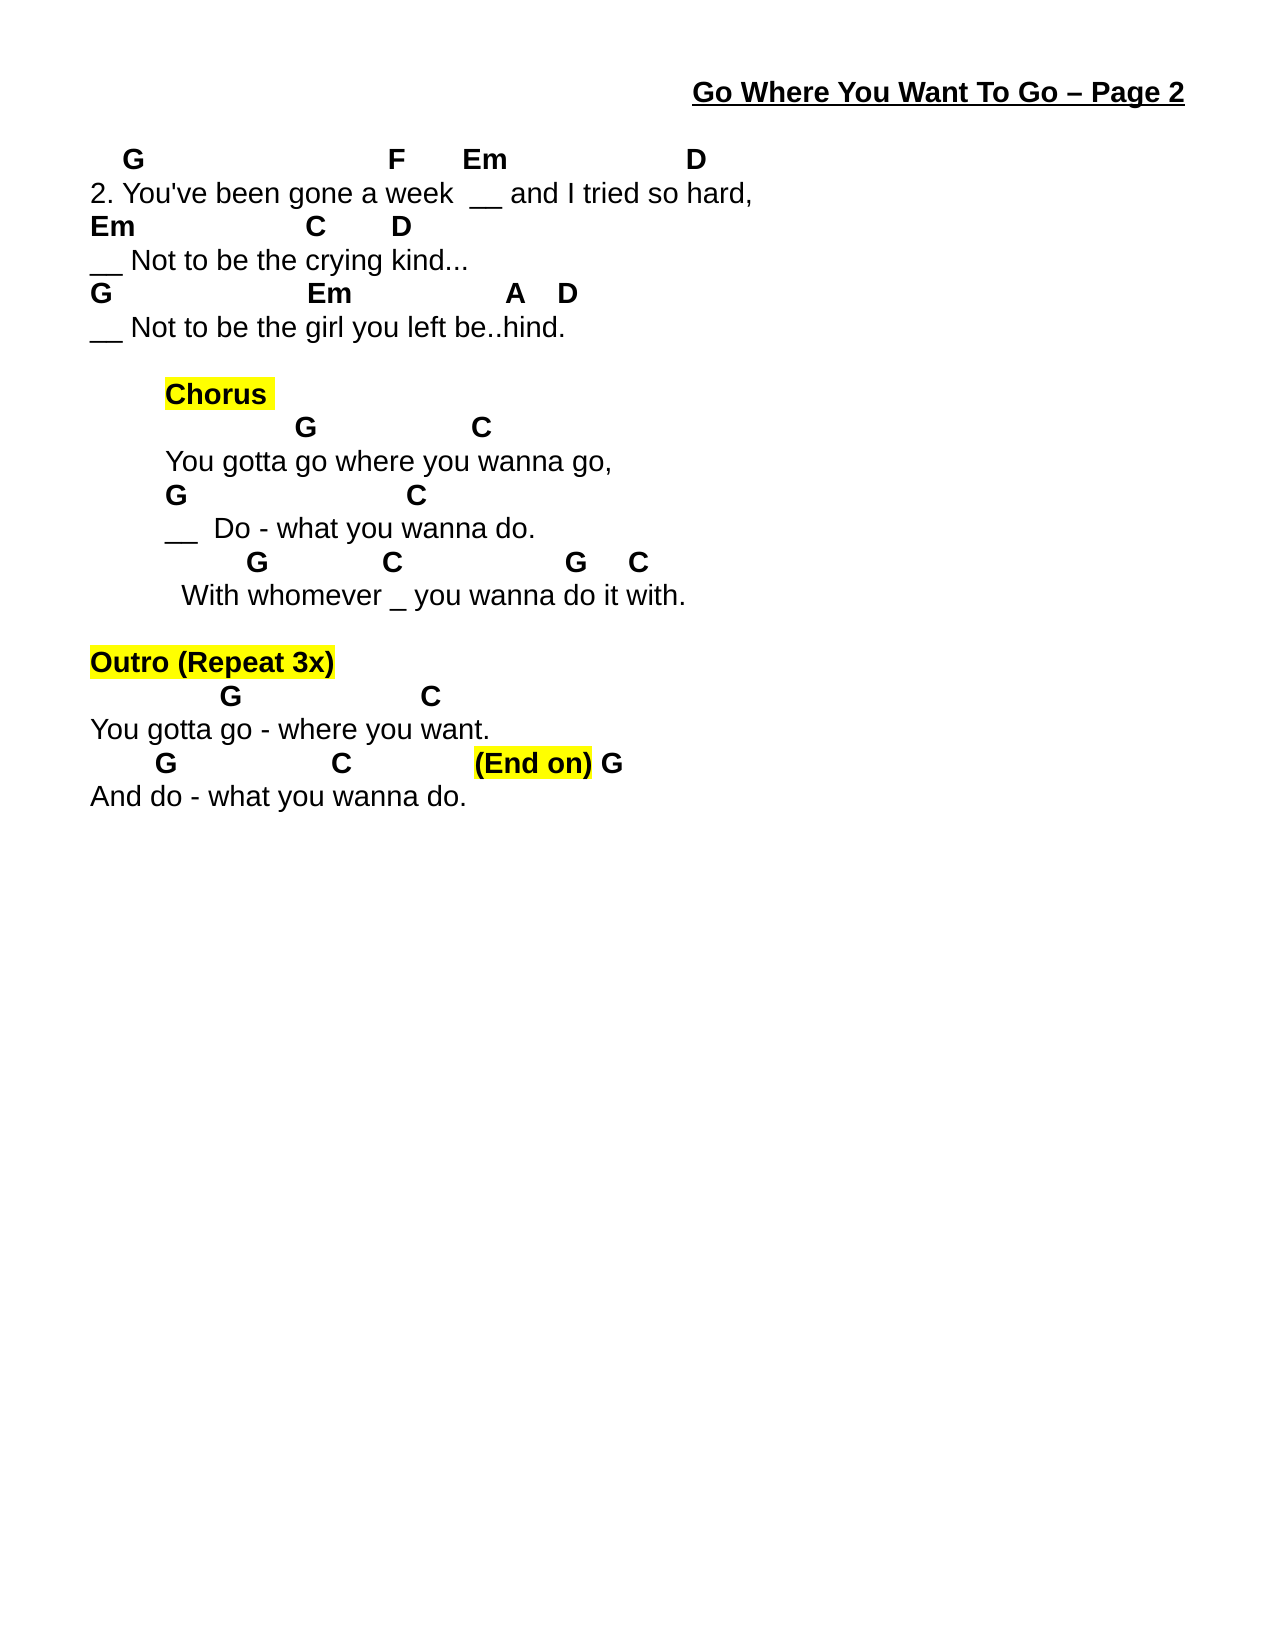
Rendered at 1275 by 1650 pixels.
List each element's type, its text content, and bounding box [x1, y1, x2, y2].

text G C [165, 477, 1185, 511]
text __ Not to be the girl you left be..hind. [90, 310, 1185, 343]
text G Em A D [90, 276, 1185, 310]
text Em C D [90, 209, 1185, 243]
text G F Em D [90, 142, 1185, 176]
text You gotta go - where you want. [90, 712, 1185, 746]
text Outro (Repeat 3x) [90, 645, 1185, 679]
text G C [90, 679, 1185, 712]
text G C G C [165, 544, 1185, 578]
text With whomever _ you wanna do it with. [165, 578, 1185, 612]
text G C (End on) G [90, 746, 1185, 779]
text Go Where You Want To Go – Page 2 [90, 75, 1185, 108]
text G C [165, 410, 1185, 444]
text 2. You've been gone a week __ and I tried so hard, [90, 176, 1185, 209]
text You gotta go where you wanna go, [165, 444, 1185, 477]
text __ Do - what you wanna do. [165, 511, 1185, 544]
text Chorus [165, 377, 1185, 410]
text __ Not to be the crying kind... [90, 243, 1185, 276]
text And do - what you wanna do. [90, 779, 1185, 813]
